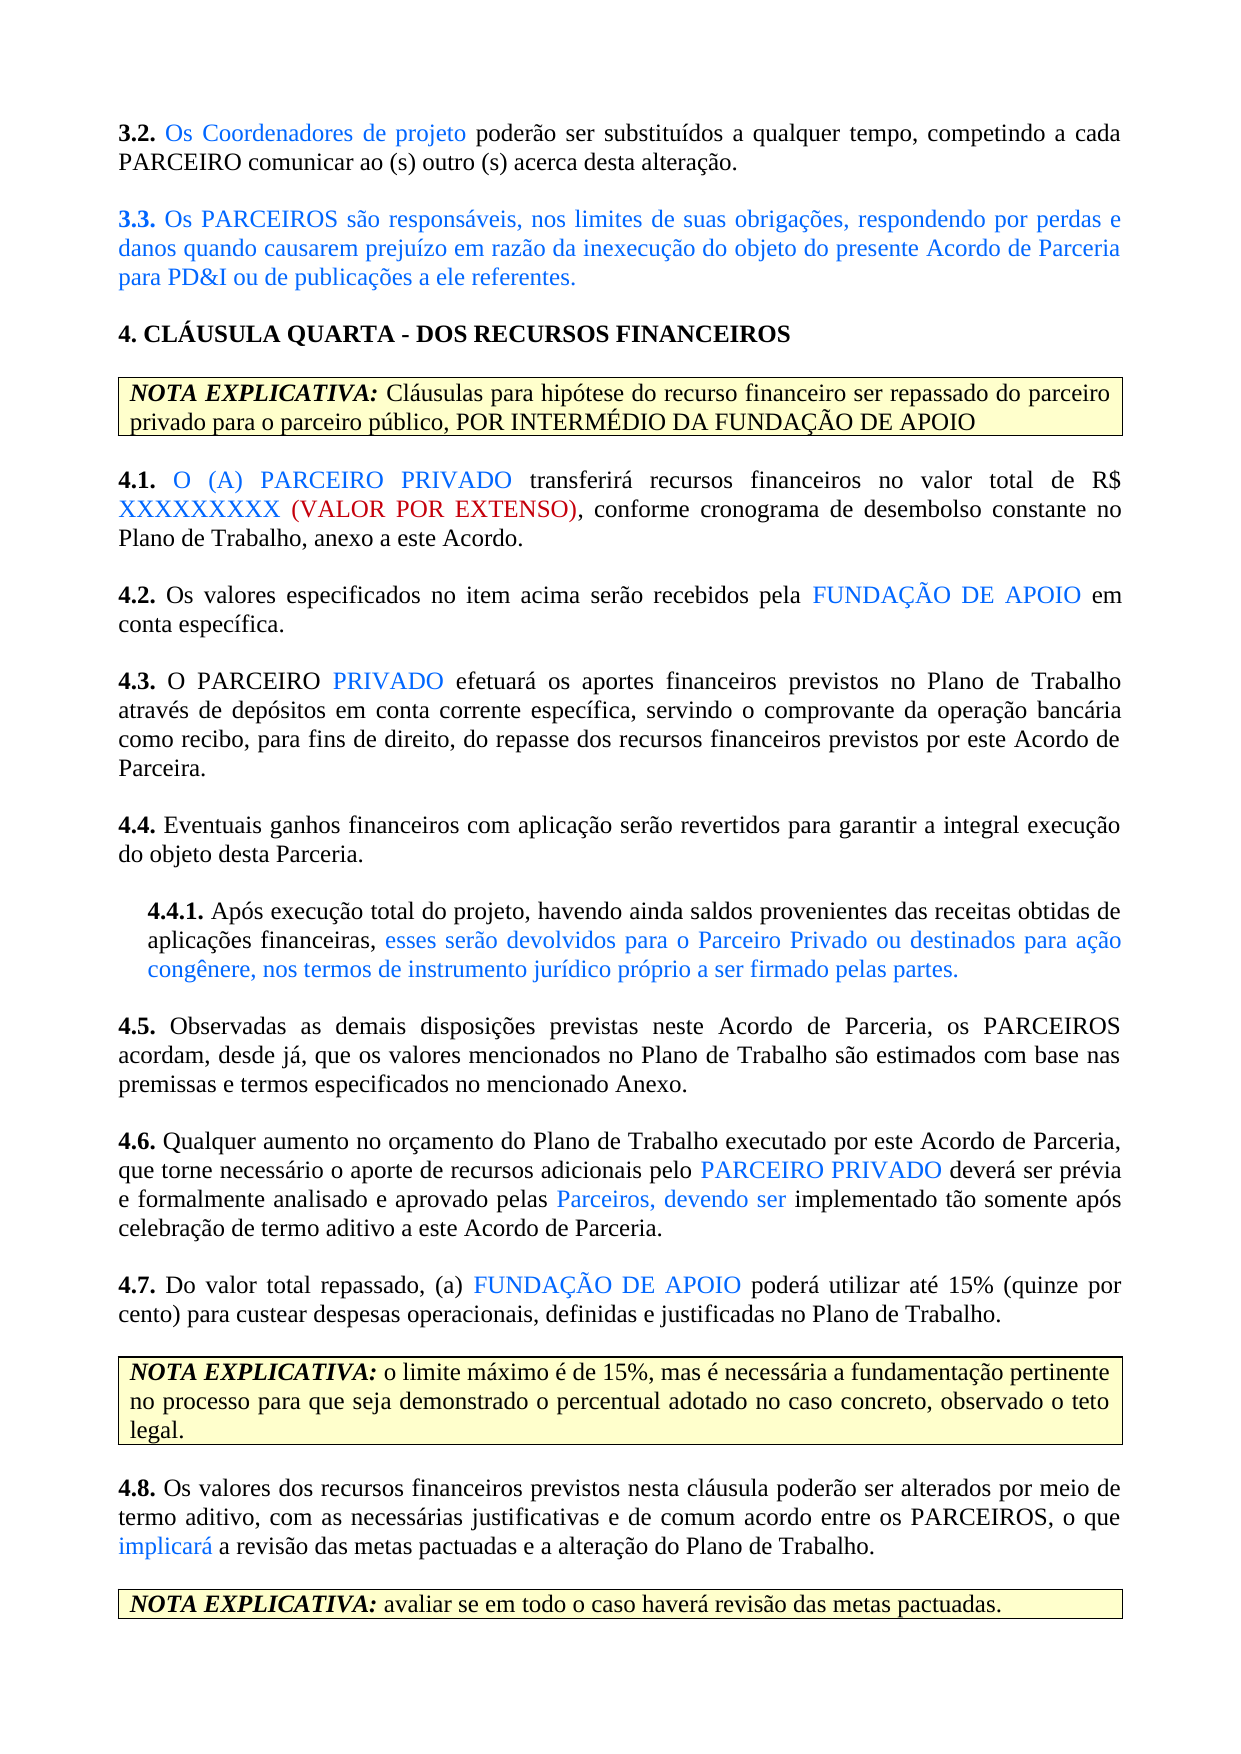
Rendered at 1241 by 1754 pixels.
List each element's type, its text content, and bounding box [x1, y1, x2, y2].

table_header NOTA EXPLICATIVA: Cláusulas para hipótese do recurso financeiro ser repassado do parceiro privado para o parceiro público, POR INTERMÉDIO DA FUNDAÇÃO DE APOIO [119, 378, 1122, 435]
table_header NOTA EXPLICATIVA: o limite máximo é de 15%, mas é necessária a fundamentação pertinente no processo para que seja demonstrado o percentual adotado no caso concreto, observado o teto legal. [119, 1358, 1122, 1444]
text 3.2. Os Coordenadores de projeto poderão ser substituídos a qualquer tempo, competindo a cada PARCEIRO comunicar ao (s) outro (s) acerca desta alteração. [118, 118, 1122, 176]
text 4.8. Os valores dos recursos financeiros previstos nesta cláusula poderão ser alterados por meio de termo aditivo, com as necessárias justificativas e de comum acordo entre os PARCEIROS, o que implicará a revisão das metas pactuadas e a alteração do Plano de Trabalho. [118, 1473, 1122, 1560]
text 4.4.1. Após execução total do projeto, havendo ainda saldos provenientes das receitas obtidas de aplicações financeiras, esses serão devolvidos para o Parceiro Privado ou destinados para ação congênere, nos termos de instrumento jurídico próprio a ser firmado pelas partes. [147, 896, 1122, 983]
text 4.6. Qualquer aumento no orçamento do Plano de Trabalho executado por este Acordo de Parceria, que torne necessário o aporte de recursos adicionais pelo PARCEIRO PRIVADO deverá ser prévia e formalmente analisado e aprovado pelas Parceiros, devendo ser implementado tão somente após celebração de termo aditivo a este Acordo de Parceria. [118, 1126, 1122, 1241]
text 4.2. Os valores especificados no item acima serão recebidos pela FUNDAÇÃO DE APOIO em conta específica. [118, 580, 1122, 638]
table_header NOTA EXPLICATIVA: avaliar se em todo o caso haverá revisão das metas pactuadas. [119, 1590, 1122, 1618]
text 4.7. Do valor total repassado, (a) FUNDAÇÃO DE APOIO poderá utilizar até 15% (quinze por cento) para custear despesas operacionais, definidas e justificadas no Plano de Trabalho. [118, 1270, 1122, 1328]
text 4.5. Observadas as demais disposições previstas neste Acordo de Parceria, os PARCEIROS acordam, desde já, que os valores mencionados no Plano de Trabalho são estimados com base nas premissas e termos especificados no mencionado Anexo. [118, 1011, 1122, 1098]
text 4.3. O PARCEIRO PRIVADO efetuará os aportes financeiros previstos no Plano de Trabalho através de depósitos em conta corrente específica, servindo o comprovante da operação bancária como recibo, para fins de direito, do repasse dos recursos financeiros previstos por este Acordo de Parceira. [118, 666, 1122, 781]
text 4.4. Eventuais ganhos financeiros com aplicação serão revertidos para garantir a integral execução do objeto desta Parceria. [118, 810, 1122, 868]
text 4. CLÁUSULA QUARTA - DOS RECURSOS FINANCEIROS [118, 319, 1122, 348]
text 4.1. O (A) PARCEIRO PRIVADO transferirá recursos financeiros no valor total de R$ XXXXXXXXX (VALOR POR EXTENSO), conforme cronograma de desembolso constante no Plano de Trabalho, anexo a este Acordo. [118, 465, 1122, 551]
text 3.3. Os PARCEIROS são responsáveis, nos limites de suas obrigações, respondendo por perdas e danos quando causarem prejuízo em razão da inexecução do objeto do presente Acordo de Parceria para PD&I ou de publicações a ele referentes. [118, 204, 1122, 291]
